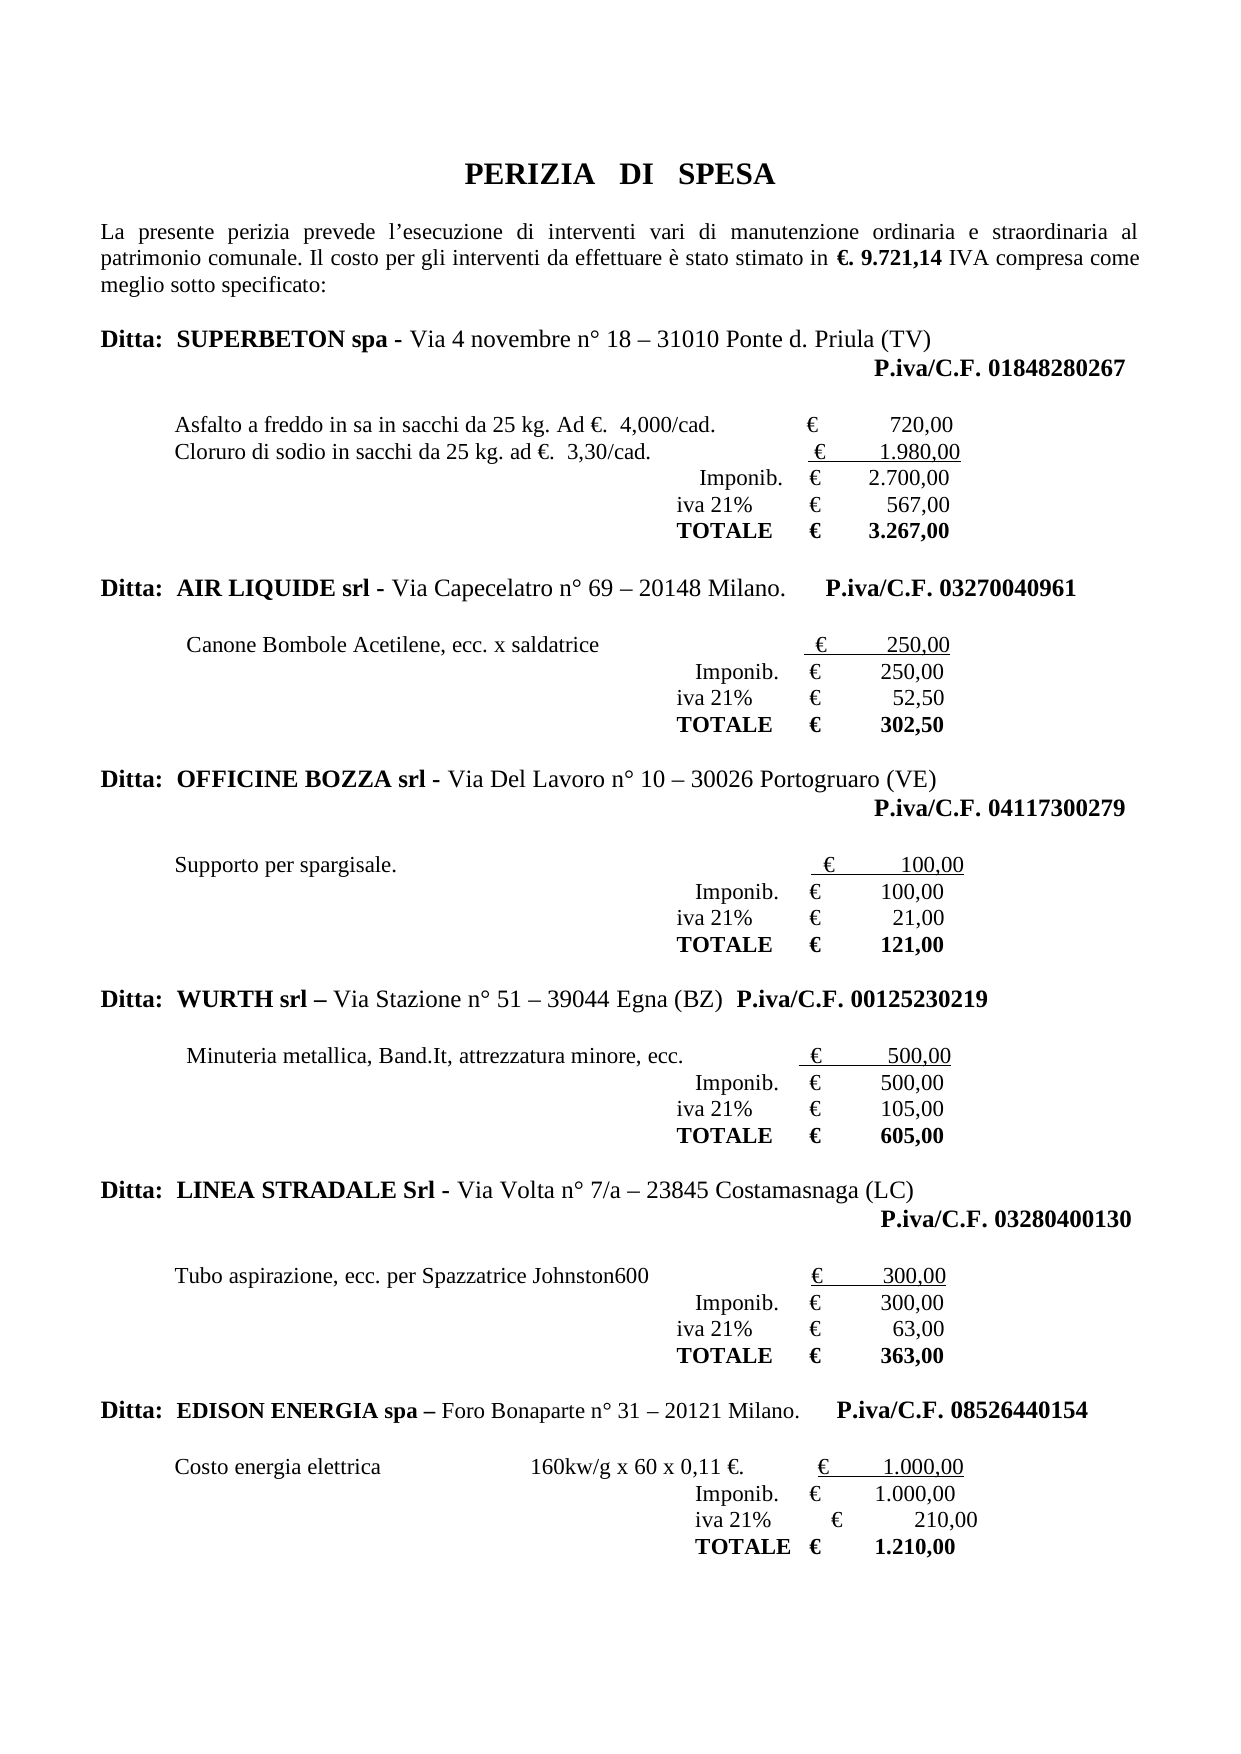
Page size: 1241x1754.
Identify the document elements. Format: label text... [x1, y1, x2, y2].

text Ditta: WURTH srl – Via Stazione n° 51 – 39044 Egna (BZ) P.iva/C.F. 00125230219 [100, 984, 1140, 1013]
text Imponib. € 100,00 [100, 878, 1140, 904]
text Imponib. € 500,00 [100, 1068, 1140, 1095]
text Tubo aspirazione, ecc. per Spazzatrice Johnston600 € 300,00 [100, 1262, 1140, 1288]
text PERIZIA DI SPESA [100, 154, 1140, 191]
text TOTALE € 121,00 [100, 931, 1140, 957]
text TOTALE € 1.210,00 [100, 1533, 1140, 1559]
text TOTALE € 3.267,00 [100, 517, 1140, 544]
text P.iva/C.F. 03280400130 [100, 1204, 1140, 1233]
text Costo energia elettrica 160kw/g x 60 x 0,11 €. € 1.000,00 [100, 1453, 1140, 1479]
text TOTALE € 363,00 [100, 1342, 1140, 1368]
text Ditta: EDISON ENERGIA spa – Foro Bonaparte n° 31 – 20121 Milano. P.iva/C.F. 08526440154 [100, 1395, 1140, 1424]
text iva 21% € 21,00 [100, 904, 1140, 931]
text Imponib. € 1.000,00 [100, 1479, 1140, 1506]
text iva 21% € 63,00 [100, 1315, 1140, 1342]
text P.iva/C.F. 01848280267 [100, 353, 1140, 382]
text Ditta: AIR LIQUIDE srl - Via Capecelatro n° 69 – 20148 Milano. P.iva/C.F. 03270040961 [100, 573, 1140, 602]
text TOTALE € 605,00 [100, 1122, 1140, 1148]
text La presente perizia prevede l’esecuzione di interventi vari di manutenzione ordinaria e straordinaria al patrimonio comunale. Il costo per gli interventi da effettuare è stato stimato in €. 9.721,14 IVA compresa come meglio sotto specificato: [100, 218, 1140, 297]
text Imponib. € 2.700,00 [100, 464, 1140, 491]
text TOTALE € 302,50 [100, 711, 1140, 737]
text iva 21% € 105,00 [100, 1095, 1140, 1122]
text iva 21% € 567,00 [100, 491, 1140, 517]
text Ditta: SUPERBETON spa - Via 4 novembre n° 18 – 31010 Ponte d. Priula (TV) [100, 324, 1140, 353]
text iva 21% € 52,50 [100, 684, 1140, 711]
text Supporto per spargisale. € 100,00 [100, 851, 1140, 878]
text Ditta: LINEA STRADALE Srl - Via Volta n° 7/a – 23845 Costamasnaga (LC) [100, 1175, 1140, 1204]
text Asfalto a freddo in sa in sacchi da 25 kg. Ad €. 4,000/cad. € 720,00 [100, 411, 1140, 438]
text iva 21% € 210,00 [100, 1506, 1140, 1533]
text Imponib. € 250,00 [100, 658, 1140, 684]
text Cloruro di sodio in sacchi da 25 kg. ad €. 3,30/cad. € 1.980,00 [100, 438, 1140, 464]
text Minuteria metallica, Band.It, attrezzatura minore, ecc. € 500,00 [100, 1042, 1140, 1068]
text Canone Bombole Acetilene, ecc. x saldatrice € 250,00 [100, 631, 1140, 658]
text Imponib. € 300,00 [100, 1288, 1140, 1315]
text Ditta: OFFICINE BOZZA srl - Via Del Lavoro n° 10 – 30026 Portogruaro (VE) [100, 764, 1140, 793]
text P.iva/C.F. 04117300279 [100, 793, 1140, 822]
